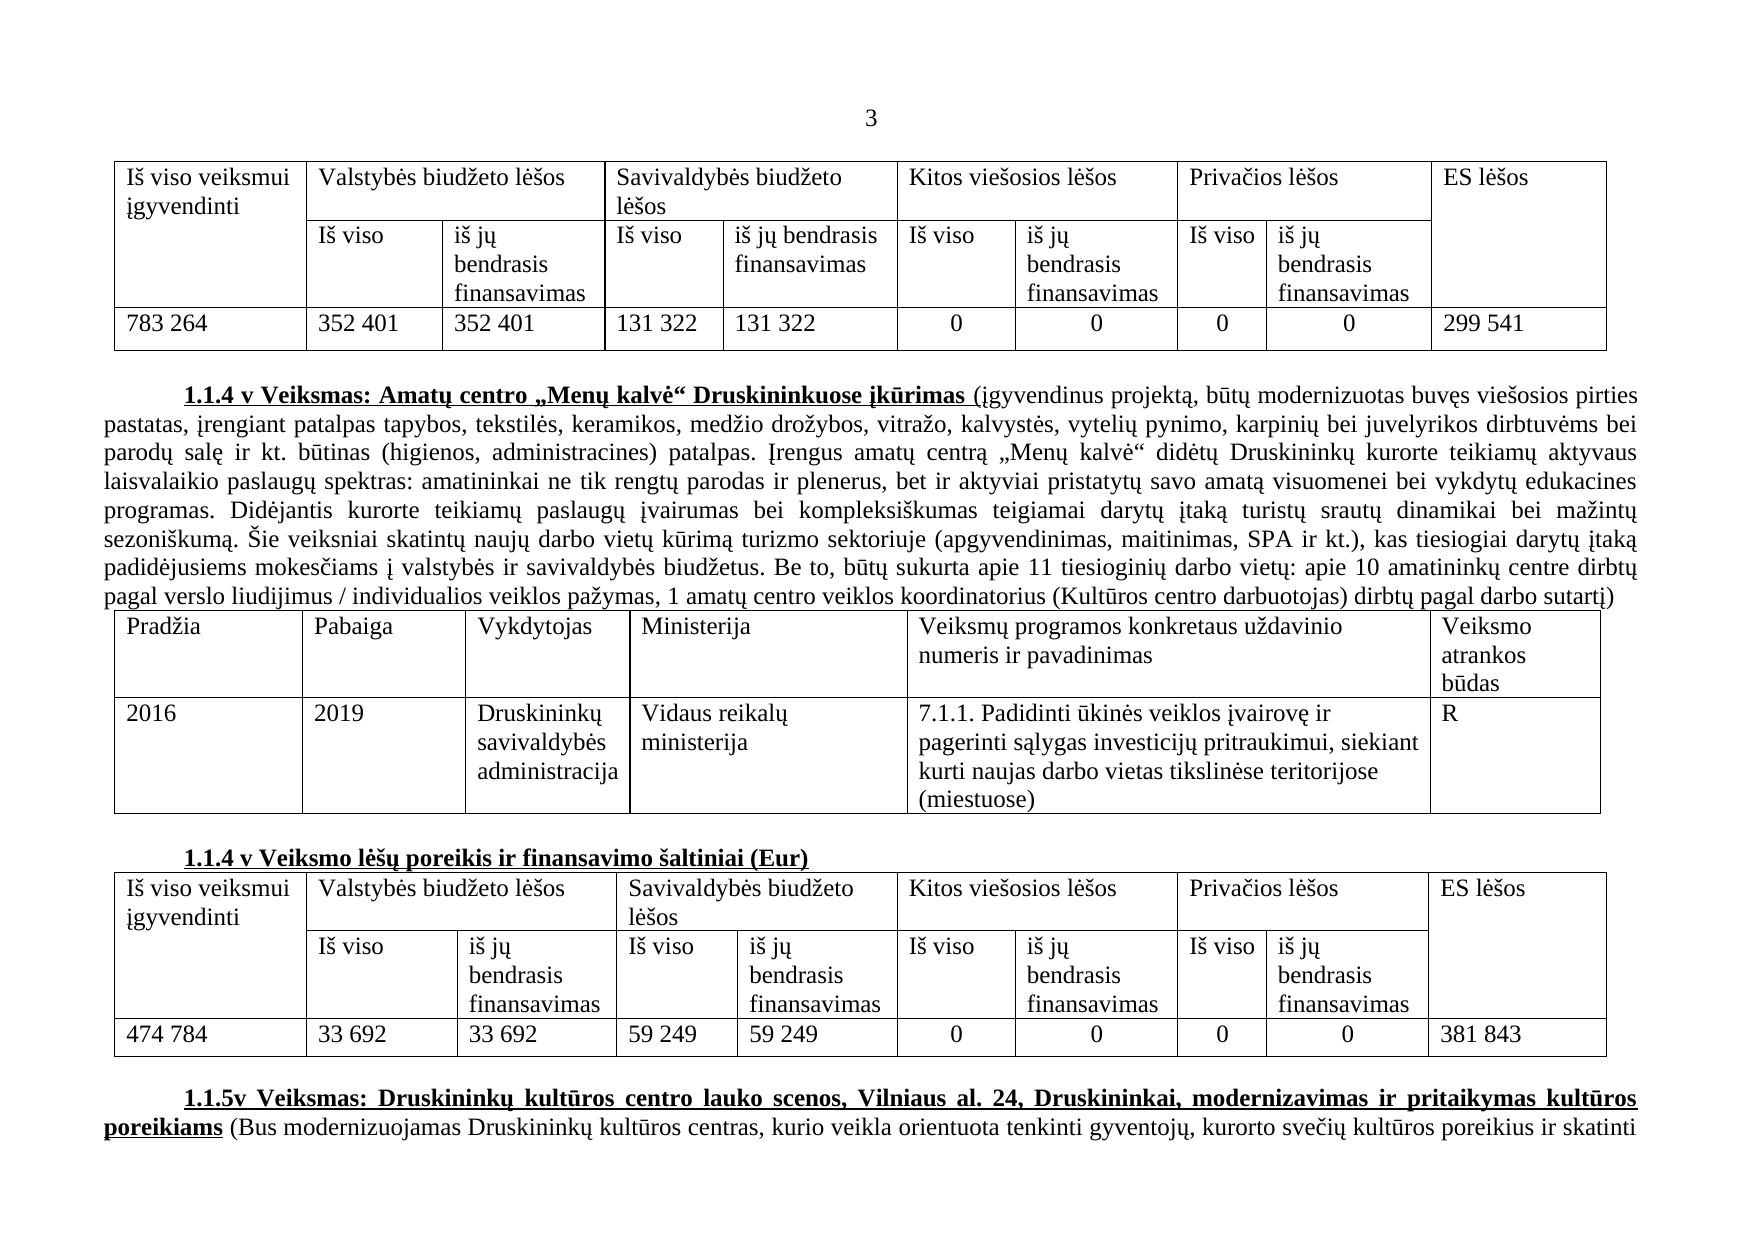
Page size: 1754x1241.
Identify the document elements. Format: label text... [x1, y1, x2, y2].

table_cell Iš viso [1178, 931, 1266, 1018]
table_cell 474 784 [115, 1019, 306, 1056]
table_cell 2019 [303, 698, 465, 813]
text 1.1.5v Veiksmas: Druskininkų kultūros centro lauko scenos, Vilniaus al. 24, Druskininkai, modernizavimas ir pritaikymas kultūros poreikiams (Bus modernizuojamas Druskininkų kultūros centras, kurio veikla orientuota tenkinti gyventojų, kurorto svečių kultūros poreikius ir skatinti [103, 1083, 1639, 1141]
table_cell 0 [898, 1019, 1015, 1056]
text 1.1.4 v Veiksmo lėšų poreikis ir finansavimo šaltiniai (Eur) [103, 843, 1639, 872]
table_header Veiksmo atrankos būdas [1431, 611, 1600, 697]
table_cell 0 [898, 308, 1015, 350]
table_header Vykdytojas [466, 611, 629, 697]
table_cell iš jų bendrasis finansavimas [1016, 931, 1177, 1018]
table_cell Iš viso [898, 931, 1015, 1018]
table_cell Iš viso [606, 221, 723, 307]
table_cell iš jų bendrasis finansavimas [458, 931, 616, 1018]
table_cell iš jų bendrasis finansavimas [443, 221, 604, 307]
table_header Iš viso veiksmui įgyvendinti [115, 162, 306, 307]
table_cell 299 541 [1432, 308, 1606, 350]
table_header Iš viso veiksmui įgyvendinti [115, 873, 306, 1018]
table_header Kitos viešosios lėšos [898, 873, 1177, 930]
table_header Pradžia [115, 611, 302, 697]
table_header Privačios lėšos [1178, 162, 1431, 219]
table_header Savivaldybės biudžeto lėšos [606, 162, 897, 219]
table_cell Iš viso [1178, 221, 1266, 307]
table_cell R [1431, 698, 1600, 813]
table_cell 59 249 [617, 1019, 737, 1056]
table_cell 131 322 [606, 308, 723, 350]
table_cell 352 401 [443, 308, 604, 350]
table_header Valstybės biudžeto lėšos [307, 873, 616, 930]
table_header Veiksmų programos konkretaus uždavinio numeris ir pavadinimas [908, 611, 1430, 697]
table_cell Iš viso [307, 221, 442, 307]
table_header Privačios lėšos [1178, 873, 1428, 930]
table_cell 352 401 [307, 308, 442, 350]
table_header Pabaiga [303, 611, 465, 697]
table_cell Vidaus reikalų ministerija [631, 698, 907, 813]
table_cell 0 [1267, 1019, 1428, 1056]
table_cell 0 [1016, 308, 1177, 350]
table_cell 0 [1016, 1019, 1177, 1056]
table_cell Iš viso [307, 931, 457, 1018]
text 1.1.4 v Veiksmas: Amatų centro „Menų kalvė“ Druskininkuose įkūrimas (įgyvendinus projektą, būtų modernizuotas buvęs viešosios pirties pastatas, įrengiant patalpas tapybos, tekstilės, keramikos, medžio drožybos, vitražo, kalvystės, vytelių pynimo, karpinių bei juvelyrikos dirbtuvėms bei parodų salę ir kt. būtinas (higienos, administracines) patalpas. Įrengus amatų centrą „Menų kalvė“ didėtų Druskininkų kurorte teikiamų aktyvaus laisvalaikio paslaugų spektras: amatininkai ne tik rengtų parodas ir plenerus, bet ir aktyviai pristatytų savo amatą visuomenei bei vykdytų edukacines programas. Didėjantis kurorte teikiamų paslaugų įvairumas bei kompleksiškumas teigiamai darytų įtaką turistų srautų dinamikai bei mažintų sezoniškumą. Šie veiksniai skatintų naujų darbo vietų kūrimą turizmo sektoriuje (apgyvendinimas, maitinimas, SPA ir kt.), kas tiesiogiai darytų įtaką padidėjusiems mokesčiams į valstybės ir savivaldybės biudžetus. Be to, būtų sukurta apie 11 tiesioginių darbo vietų: apie 10 amatininkų centre dirbtų pagal verslo liudijimus / individualios veiklos pažymas, 1 amatų centro veiklos koordinatorius (Kultūros centro darbuotojas) dirbtų pagal darbo sutartį) [103, 380, 1639, 610]
table_header ES lėšos [1432, 162, 1606, 307]
table_cell iš jų bendrasis finansavimas [1267, 931, 1428, 1018]
table_cell Iš viso [617, 931, 737, 1018]
table_header Kitos viešosios lėšos [898, 162, 1177, 219]
table_cell iš jų bendrasis finansavimas [724, 221, 897, 307]
table_cell 0 [1267, 308, 1431, 350]
table_cell 0 [1178, 308, 1266, 350]
table_cell Iš viso [898, 221, 1015, 307]
table_header Savivaldybės biudžeto lėšos [617, 873, 897, 930]
table_cell 2016 [115, 698, 302, 813]
table_cell iš jų bendrasis finansavimas [738, 931, 897, 1018]
table_cell 783 264 [115, 308, 306, 350]
table_cell 131 322 [724, 308, 897, 350]
table_header ES lėšos [1429, 873, 1606, 1018]
table_cell iš jų bendrasis finansavimas [1267, 221, 1431, 307]
table_cell 7.1.1. Padidinti ūkinės veiklos įvairovę ir pagerinti sąlygas investicijų pritraukimui, siekiant kurti naujas darbo vietas tikslinėse teritorijose (miestuose) [908, 698, 1430, 813]
table_header Ministerija [631, 611, 907, 697]
table_cell 381 843 [1429, 1019, 1606, 1056]
table_header Valstybės biudžeto lėšos [307, 162, 604, 219]
table_cell iš jų bendrasis finansavimas [1016, 221, 1177, 307]
table_cell 59 249 [738, 1019, 897, 1056]
table_cell 0 [1178, 1019, 1266, 1056]
table_cell 33 692 [307, 1019, 457, 1056]
table_cell Druskininkų savivaldybės administracija [466, 698, 629, 813]
table_cell 33 692 [458, 1019, 616, 1056]
